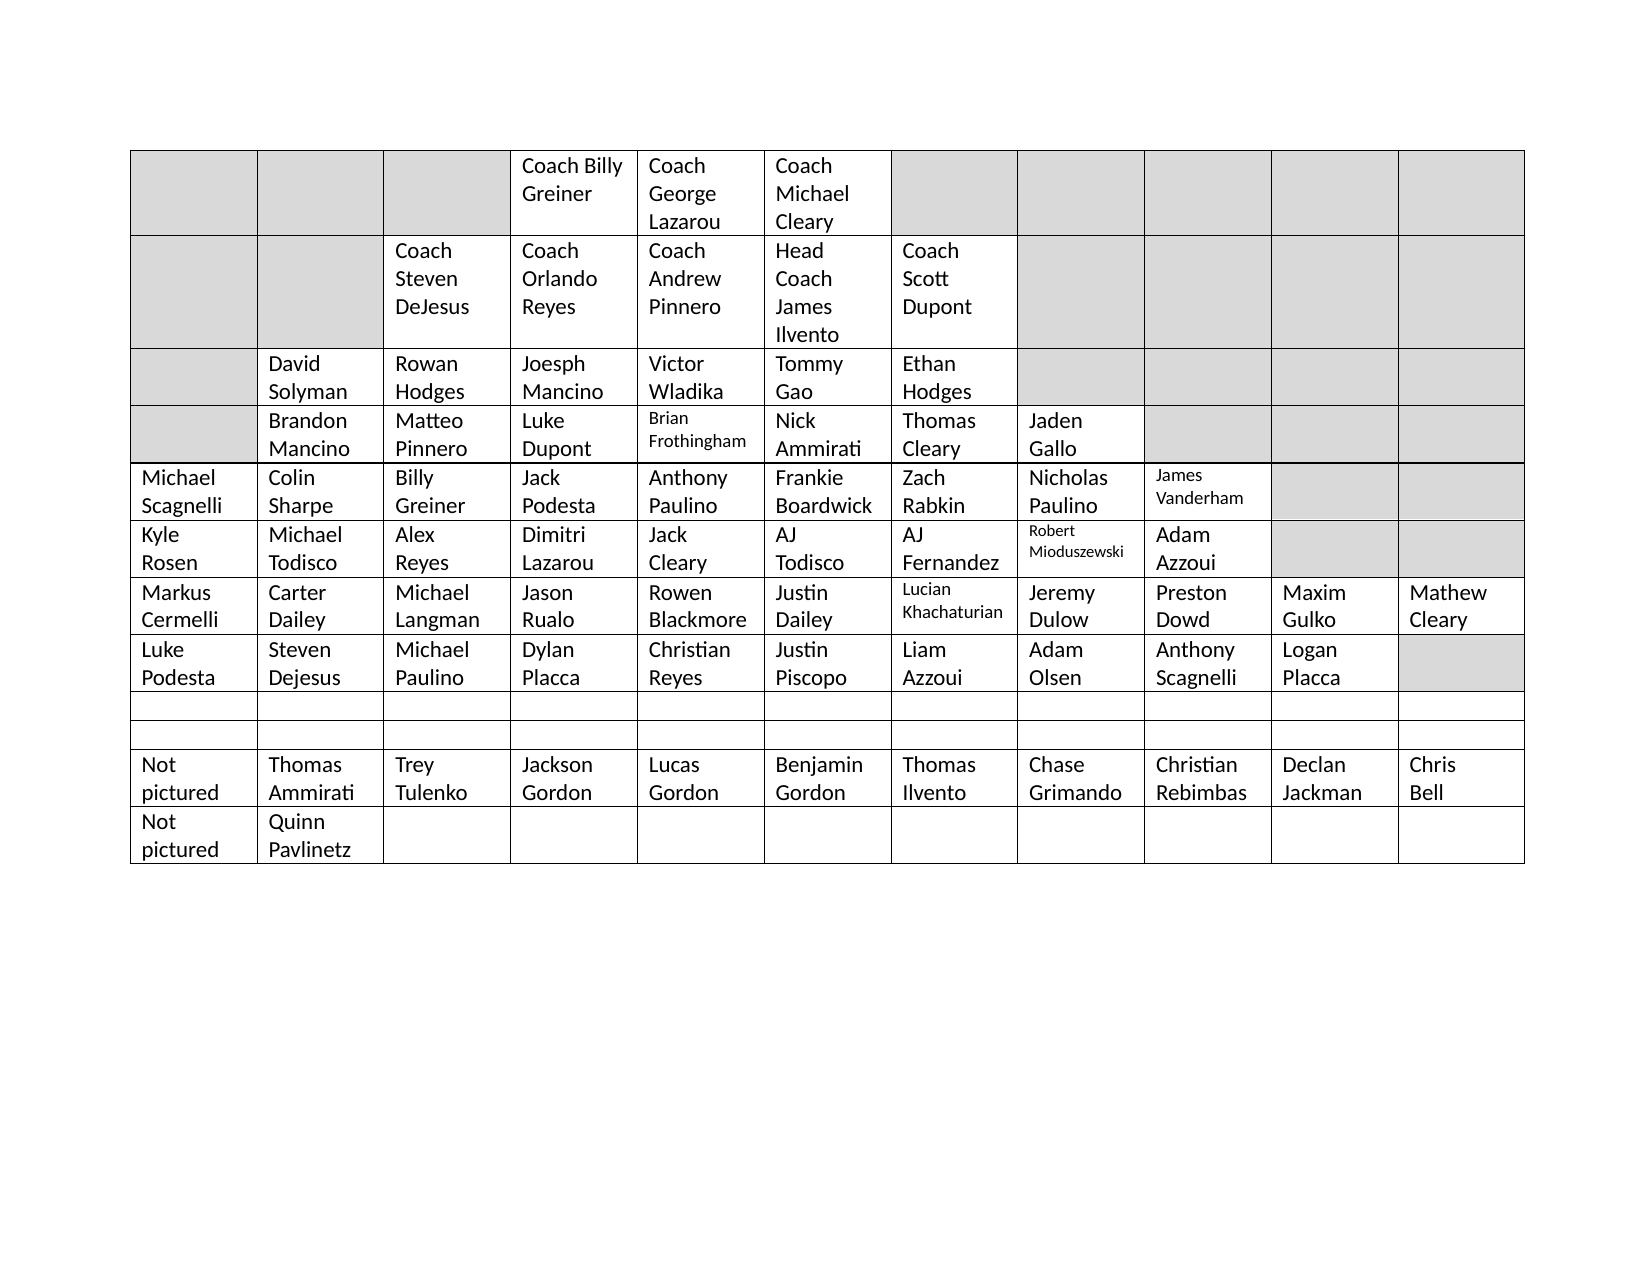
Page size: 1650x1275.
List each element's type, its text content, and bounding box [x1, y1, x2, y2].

table_cell Justin Piscopo [765, 635, 891, 691]
table_cell [1145, 721, 1271, 749]
table_cell [131, 236, 257, 348]
table_cell Lucian Khachaturian [892, 578, 1017, 634]
table_cell [384, 721, 510, 749]
table_cell Michael Paulino [384, 635, 510, 691]
table_cell Preston Dowd [1145, 578, 1271, 634]
table_cell Mathew Cleary [1399, 578, 1524, 634]
table_cell Coach Scott Dupont [892, 236, 1017, 348]
table_cell Ethan Hodges [892, 349, 1017, 405]
table_cell [1018, 349, 1144, 405]
table_cell Adam Olsen [1018, 635, 1144, 691]
table_cell [1018, 236, 1144, 348]
table_header [131, 151, 257, 235]
table_cell Carter Dailey [258, 578, 383, 634]
table_cell Victor Wladika [638, 349, 764, 405]
table_cell [131, 692, 257, 720]
table_cell Luke Podesta [131, 635, 257, 691]
table_cell [638, 807, 764, 863]
table_cell Dimitri Lazarou [511, 521, 637, 577]
table_cell [638, 721, 764, 749]
table_cell Christian Reyes [638, 635, 764, 691]
table_cell [511, 721, 637, 749]
table_cell Quinn Pavlinetz [258, 807, 383, 863]
table_cell [765, 807, 891, 863]
table_cell [892, 721, 1017, 749]
table_cell Michael Scagnelli [131, 464, 257, 519]
table_cell Adam Azzoui [1145, 521, 1271, 577]
table_cell [1272, 692, 1398, 720]
table_cell Frankie Boardwick [765, 464, 891, 519]
table_header [1399, 151, 1524, 235]
table_cell [1018, 692, 1144, 720]
table_cell Thomas Cleary [892, 406, 1017, 462]
table_cell Jack Podesta [511, 464, 637, 519]
table_cell [1145, 236, 1271, 348]
table_cell [131, 721, 257, 749]
table_cell Joesph Mancino [511, 349, 637, 405]
table_cell Jaden Gallo [1018, 406, 1144, 462]
table_cell [1145, 692, 1271, 720]
table_cell Thomas Ilvento [892, 750, 1017, 806]
table_cell Luke Dupont [511, 406, 637, 462]
table_cell [511, 807, 637, 863]
table_cell AJ Todisco [765, 521, 891, 577]
table_cell [1399, 807, 1524, 863]
table_cell [258, 692, 383, 720]
table_cell [1399, 406, 1524, 462]
table_header [384, 151, 510, 235]
table_cell [1018, 721, 1144, 749]
table_cell [1145, 406, 1271, 462]
table_cell [1399, 349, 1524, 405]
table_cell Nick Ammirati [765, 406, 891, 462]
table_cell [258, 721, 383, 749]
table_cell Billy Greiner [384, 464, 510, 519]
table_cell [511, 692, 637, 720]
table_cell [1145, 349, 1271, 405]
table_cell Maxim Gulko [1272, 578, 1398, 634]
table_cell [1272, 236, 1398, 348]
table_cell [765, 692, 891, 720]
table_cell Logan Placca [1272, 635, 1398, 691]
table_header [1272, 151, 1398, 235]
table_cell [892, 692, 1017, 720]
table_cell Robert Mioduszewski [1018, 521, 1144, 577]
table_cell [1272, 721, 1398, 749]
table_cell Anthony Scagnelli [1145, 635, 1271, 691]
table_cell Not pictured [131, 807, 257, 863]
table_cell Tommy Gao [765, 349, 891, 405]
table_header [1018, 151, 1144, 235]
table_cell [1399, 635, 1524, 691]
table_cell Brian Frothingham [638, 406, 764, 462]
table_cell [765, 721, 891, 749]
table_cell Chris Bell [1399, 750, 1524, 806]
table_header Coach George Lazarou [638, 151, 764, 235]
table_cell [1399, 521, 1524, 577]
table_header Coach Billy Greiner [511, 151, 637, 235]
table_cell [258, 236, 383, 348]
table_cell Jeremy Dulow [1018, 578, 1144, 634]
table_cell [1272, 349, 1398, 405]
table_cell Jason Rualo [511, 578, 637, 634]
table_cell Chase Grimando [1018, 750, 1144, 806]
table_cell Not pictured [131, 750, 257, 806]
table_cell Anthony Paulino [638, 464, 764, 519]
table_cell Colin Sharpe [258, 464, 383, 519]
table_cell [638, 692, 764, 720]
table_cell [131, 406, 257, 462]
table_cell [1272, 464, 1398, 519]
table_cell Markus Cermelli [131, 578, 257, 634]
table_cell [1272, 807, 1398, 863]
table_cell Declan Jackman [1272, 750, 1398, 806]
table_cell Steven Dejesus [258, 635, 383, 691]
table_cell Nicholas Paulino [1018, 464, 1144, 519]
table_cell Christian Rebimbas [1145, 750, 1271, 806]
table_cell [1399, 236, 1524, 348]
table_header [892, 151, 1017, 235]
table_cell [131, 349, 257, 405]
table_cell [1018, 807, 1144, 863]
table_cell Matteo Pinnero [384, 406, 510, 462]
table_cell Dylan Placca [511, 635, 637, 691]
table_header [258, 151, 383, 235]
table_cell Michael Langman [384, 578, 510, 634]
table_header [1145, 151, 1271, 235]
table_cell [384, 692, 510, 720]
table_cell [1399, 692, 1524, 720]
table_header Coach Michael Cleary [765, 151, 891, 235]
table_cell Coach Steven DeJesus [384, 236, 510, 348]
table_cell Thomas Ammirati [258, 750, 383, 806]
table_cell AJ Fernandez [892, 521, 1017, 577]
table_cell [1272, 521, 1398, 577]
table_cell Trey Tulenko [384, 750, 510, 806]
table_cell Benjamin Gordon [765, 750, 891, 806]
table_cell Kyle Rosen [131, 521, 257, 577]
table_cell Lucas Gordon [638, 750, 764, 806]
table_cell David Solyman [258, 349, 383, 405]
table_cell Jackson Gordon [511, 750, 637, 806]
table_cell Coach Andrew Pinnero [638, 236, 764, 348]
table_cell Michael Todisco [258, 521, 383, 577]
table_cell Brandon Mancino [258, 406, 383, 462]
table_cell Justin Dailey [765, 578, 891, 634]
table_cell Head Coach James Ilvento [765, 236, 891, 348]
table_cell [1399, 464, 1524, 519]
table_cell [1145, 807, 1271, 863]
table_cell Alex Reyes [384, 521, 510, 577]
table_cell Rowen Blackmore [638, 578, 764, 634]
table_cell [1399, 721, 1524, 749]
table_cell [384, 807, 510, 863]
table_cell Coach Orlando Reyes [511, 236, 637, 348]
table_cell James Vanderham [1145, 464, 1271, 519]
table_cell Liam Azzoui [892, 635, 1017, 691]
table_cell Rowan Hodges [384, 349, 510, 405]
table_cell Zach Rabkin [892, 464, 1017, 519]
table_cell [1272, 406, 1398, 462]
table_cell Jack Cleary [638, 521, 764, 577]
table_cell [892, 807, 1017, 863]
